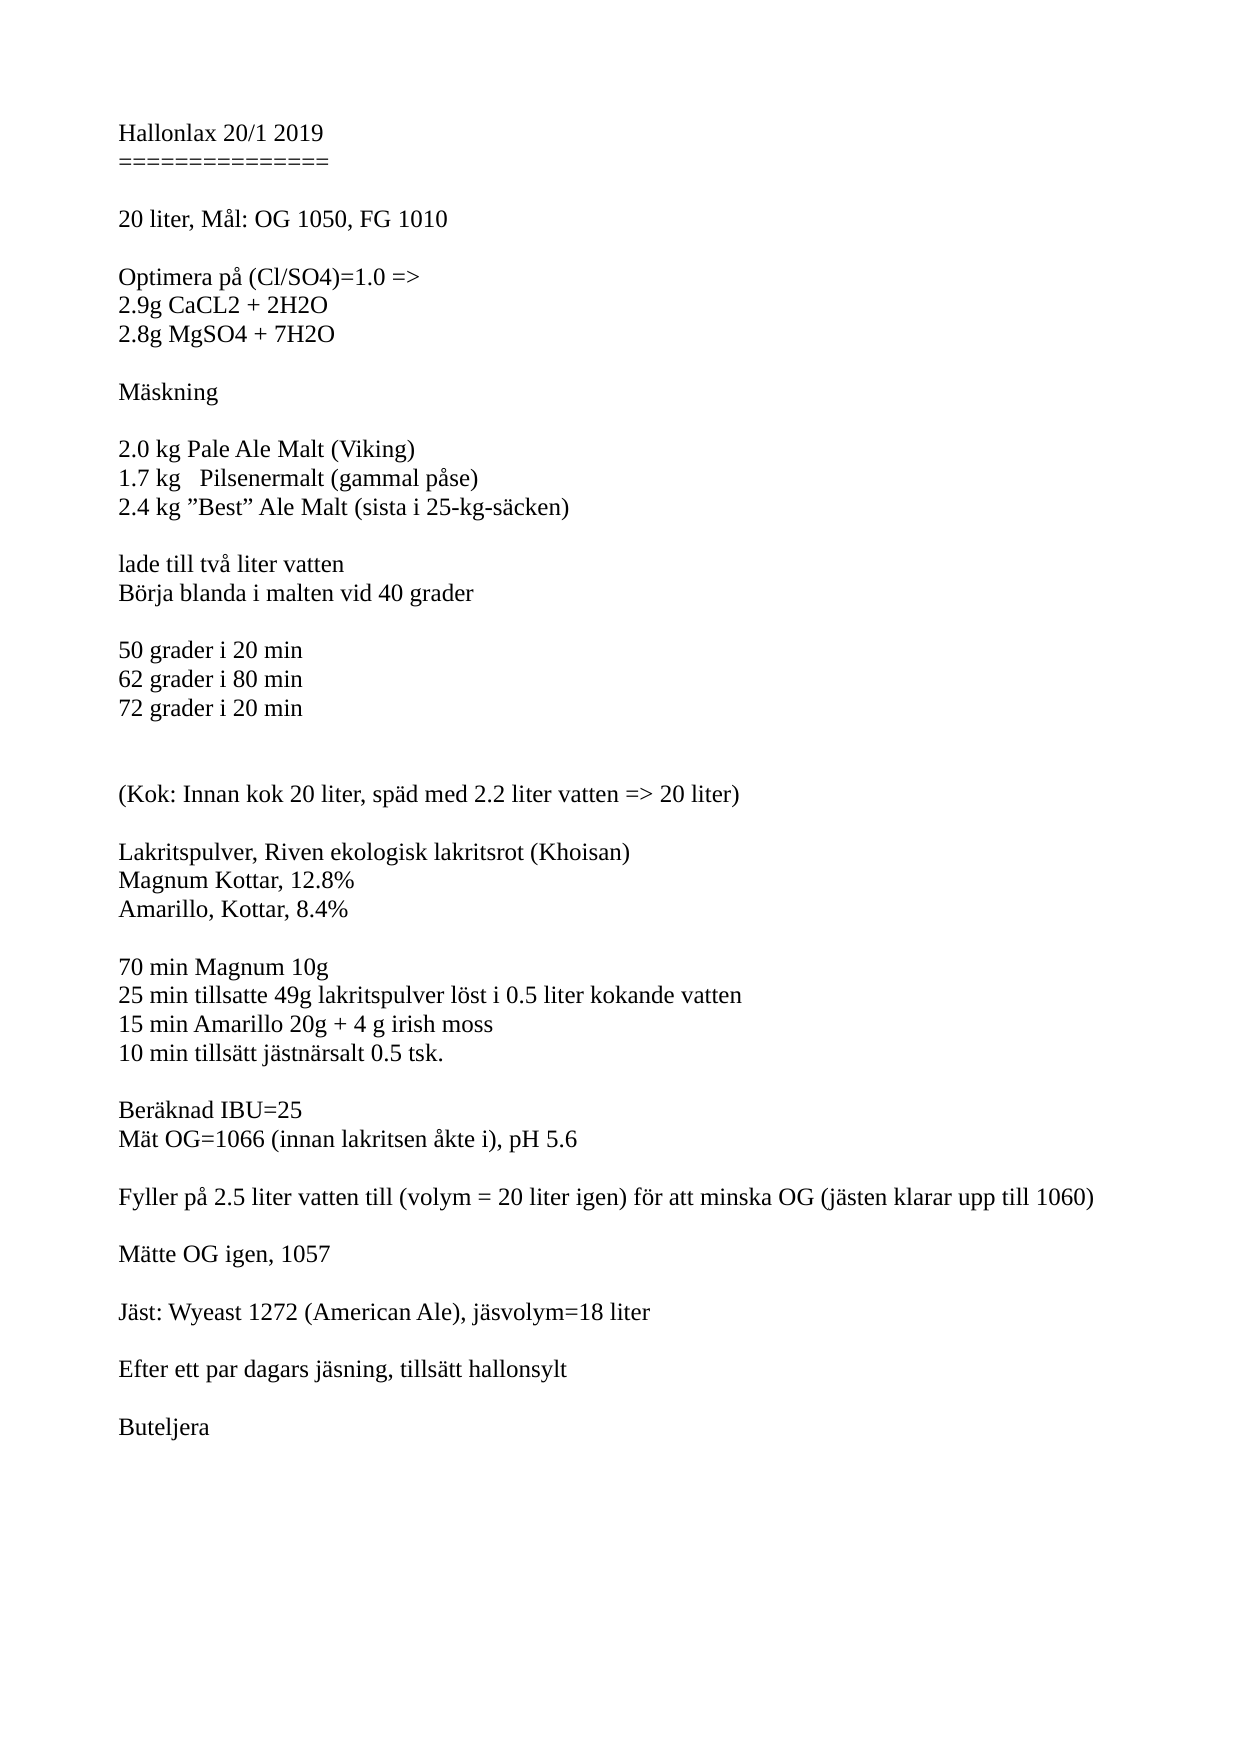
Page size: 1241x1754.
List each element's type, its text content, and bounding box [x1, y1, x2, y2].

text Hallonlax 20/1 2019 [118, 118, 1122, 147]
text 15 min Amarillo 20g + 4 g irish moss [118, 1009, 1122, 1038]
text Lakritspulver, Riven ekologisk lakritsrot (Khoisan) [118, 837, 1122, 866]
text Jäst: Wyeast 1272 (American Ale), jäsvolym=18 liter [118, 1297, 1122, 1326]
text Beräknad IBU=25 [118, 1096, 1122, 1124]
text 1.7 kg Pilsenermalt (gammal påse) [118, 463, 1122, 492]
text Mäskning [118, 377, 1122, 406]
text Optimera på (Cl/SO4)=1.0 => [118, 262, 1122, 291]
text 20 liter, Mål: OG 1050, FG 1010 [118, 204, 1122, 233]
text 50 grader i 20 min [118, 636, 1122, 664]
text 25 min tillsatte 49g lakritspulver löst i 0.5 liter kokande vatten [118, 981, 1122, 1009]
text 2.0 kg Pale Ale Malt (Viking) [118, 434, 1122, 463]
text Amarillo, Kottar, 8.4% [118, 894, 1122, 923]
text =============== [118, 147, 1122, 176]
text 10 min tillsätt jästnärsalt 0.5 tsk. [118, 1038, 1122, 1067]
text 70 min Magnum 10g [118, 952, 1122, 981]
text 72 grader i 20 min [118, 693, 1122, 722]
text Buteljera [118, 1412, 1122, 1441]
text 62 grader i 80 min [118, 664, 1122, 693]
text Börja blanda i malten vid 40 grader [118, 578, 1122, 607]
text (Kok: Innan kok 20 liter, späd med 2.2 liter vatten => 20 liter) [118, 779, 1122, 808]
text Mät OG=1066 (innan lakritsen åkte i), pH 5.6 [118, 1124, 1122, 1153]
text 2.4 kg ”Best” Ale Malt (sista i 25-kg-säcken) [118, 492, 1122, 521]
text Fyller på 2.5 liter vatten till (volym = 20 liter igen) för att minska OG (jästen klarar upp till 1060) [118, 1182, 1122, 1211]
text 2.8g MgSO4 + 7H2O [118, 319, 1122, 348]
text Efter ett par dagars jäsning, tillsätt hallonsylt [118, 1354, 1122, 1383]
text Mätte OG igen, 1057 [118, 1239, 1122, 1268]
text lade till två liter vatten [118, 549, 1122, 578]
text 2.9g CaCL2 + 2H2O [118, 291, 1122, 319]
text Magnum Kottar, 12.8% [118, 866, 1122, 894]
